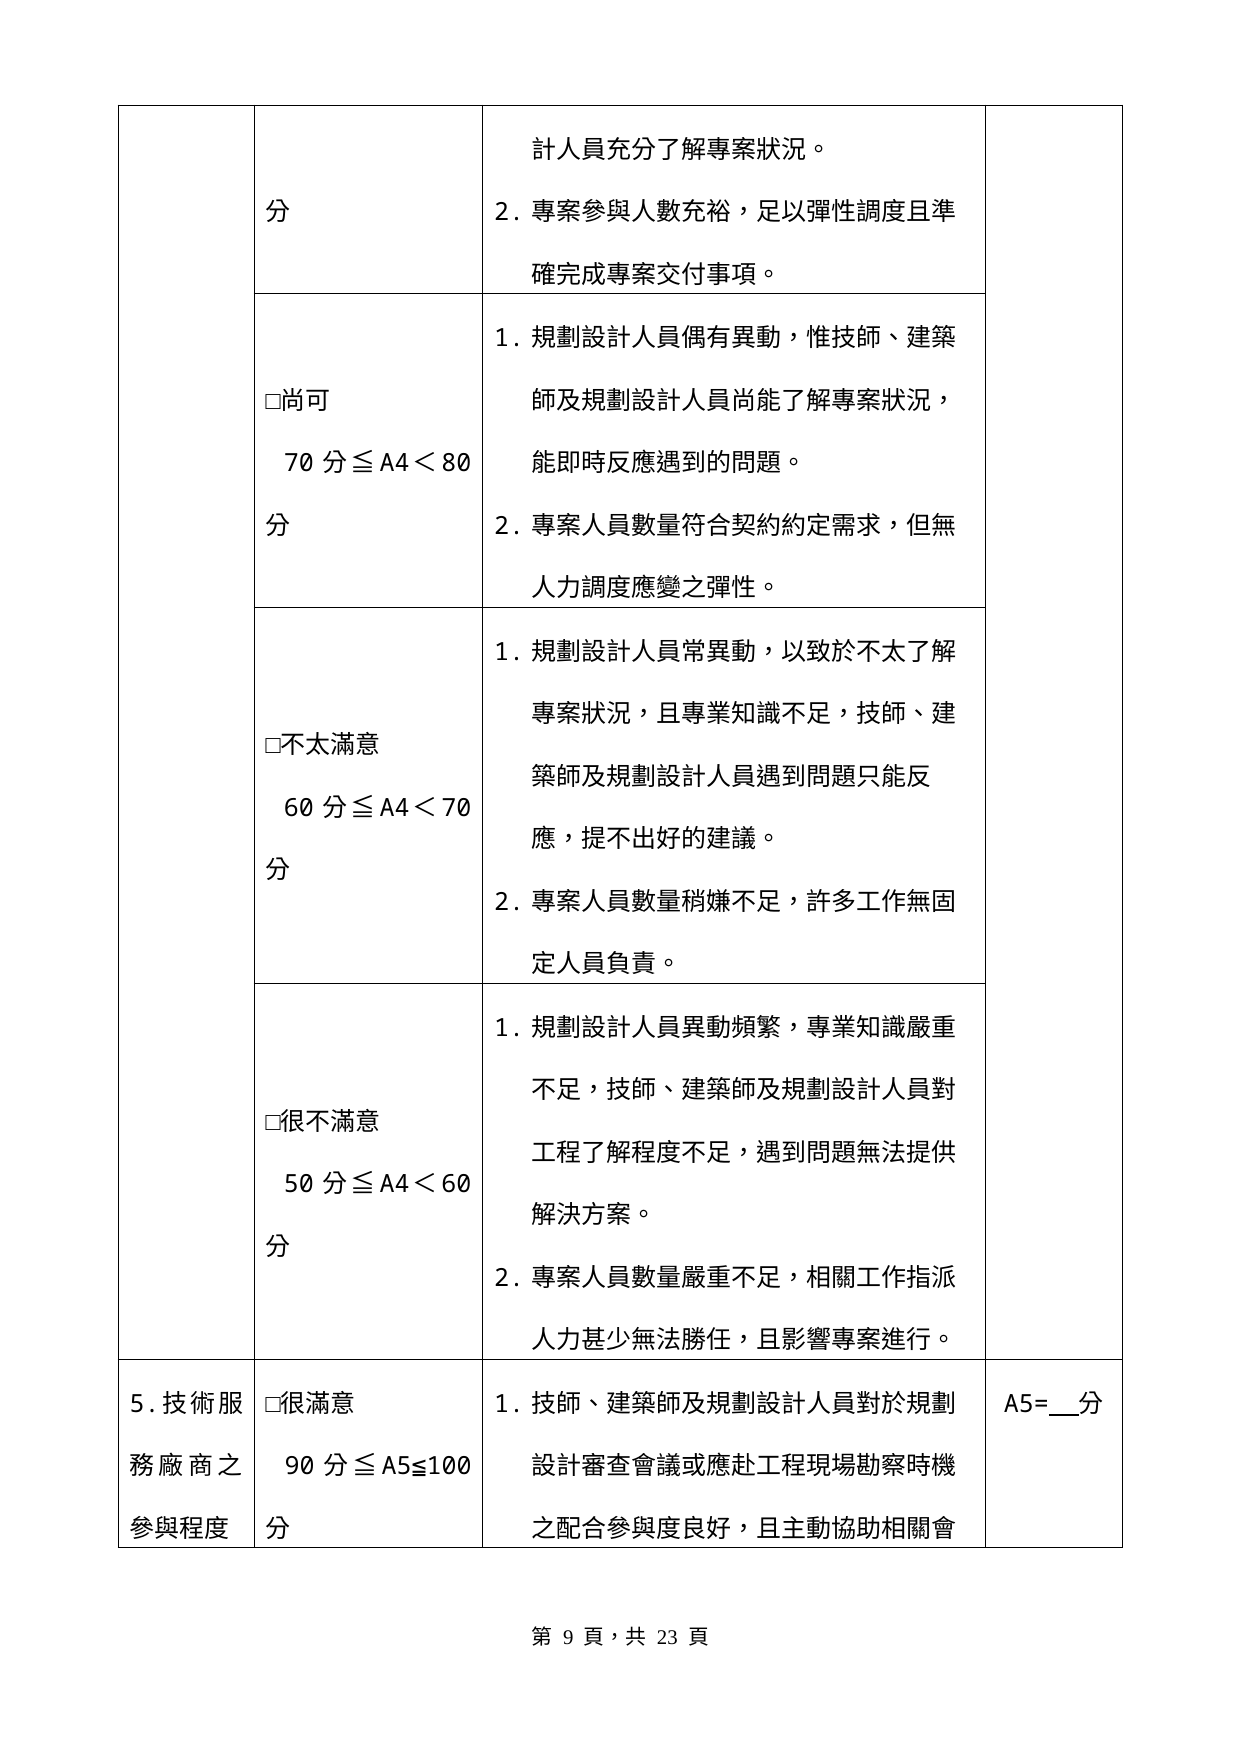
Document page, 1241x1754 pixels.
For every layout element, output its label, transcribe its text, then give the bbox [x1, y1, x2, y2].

table_cell A5= 分 [986, 1360, 1122, 1547]
table_cell 規劃設計人員偶有異動，惟技師、建築師及規劃設計人員尚能了解專案狀況，能即時反應遇到的問題。 專案人員數量符合契約約定需求，但無人力調度應變之彈性。 [483, 294, 985, 607]
table_cell □很滿意 90分≦A5≦100分 [255, 1360, 482, 1547]
table_cell □尚可 70分≦A4＜80分 [255, 294, 482, 607]
table_cell 規劃設計人員異動頻繁，專業知識嚴重不足，技師、建築師及規劃設計人員對工程了解程度不足，遇到問題無法提供解決方案。 專案人員數量嚴重不足，相關工作指派人力甚少無法勝任，且影響專案進行。 [483, 984, 985, 1359]
table_cell 技師、建築師及規劃設計人員對於規劃設計審查會議或應赴工程現場勘察時機之配合參與度良好，且主動協助相關會議之進行。 廠商溝通協調能力良好，規劃設計人員與機關主動配合溝通，經常以各種方式聯繫，積極預防問題發生且解決問題相當有效率。 [483, 1360, 985, 1547]
table_cell 分 [255, 106, 482, 293]
table_cell 規劃設計人員常異動，以致於不太了解專案狀況，且專業知識不足，技師、建築師及規劃設計人員遇到問題只能反應，提不出好的建議。 專案人員數量稍嫌不足，許多工作無固定人員負責。 [483, 608, 985, 983]
table_cell 5.技術服務廠商之參與程度 [119, 1360, 254, 1547]
table_cell [986, 106, 1122, 1359]
table_cell □不太滿意 60分≦A4＜70分 [255, 608, 482, 983]
table_cell □很不滿意 50分≦A4＜60分 [255, 984, 482, 1359]
table_cell [119, 106, 254, 1359]
table_cell 計人員充分了解專案狀況。 專案參與人數充裕，足以彈性調度且準確完成專案交付事項。 [483, 106, 985, 293]
